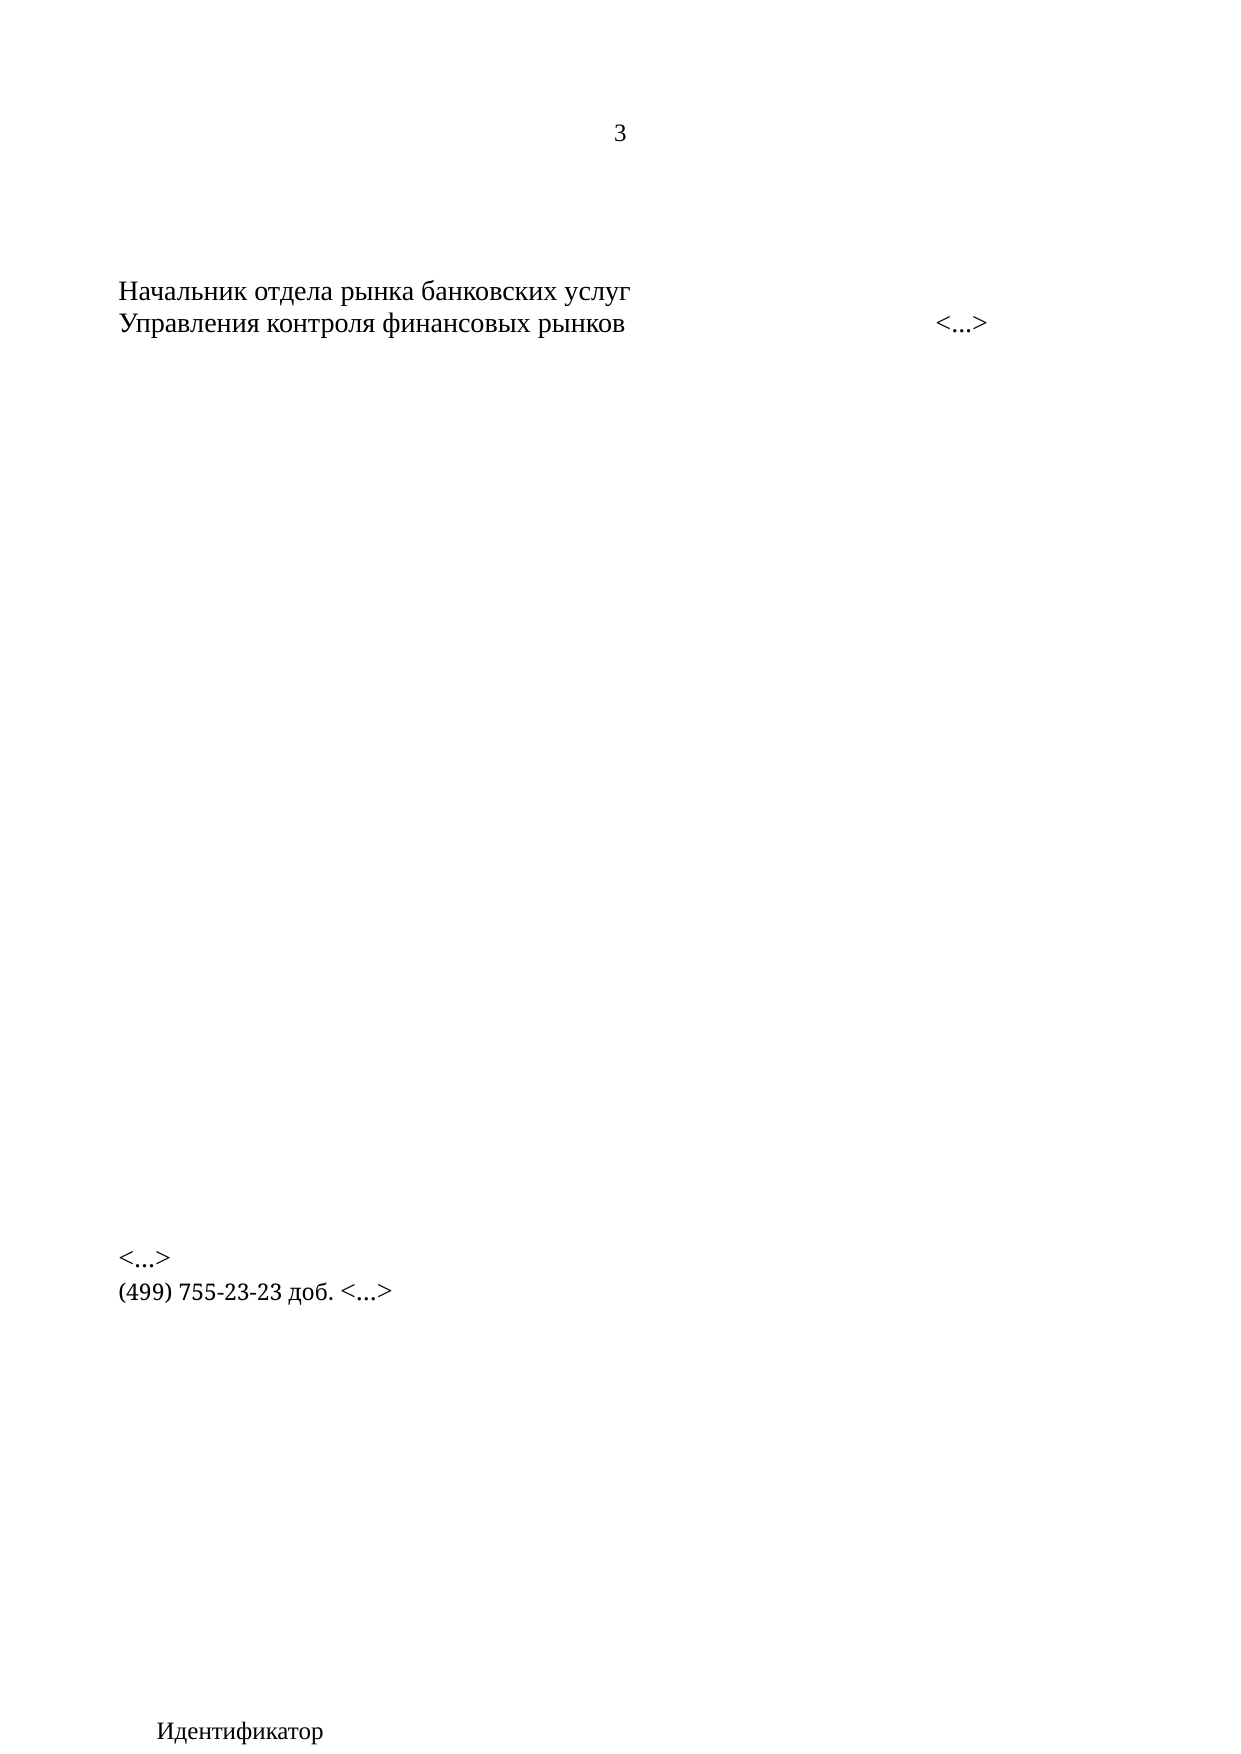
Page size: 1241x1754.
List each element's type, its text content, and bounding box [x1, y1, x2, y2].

text (499) 755-23-23 доб. <...> [118, 1274, 1122, 1307]
text <...> [118, 1241, 1122, 1274]
text Начальник отдела рынка банковских услуг [118, 273, 1122, 306]
text Управления контроля финансовых рынков <...> [118, 306, 1122, 338]
